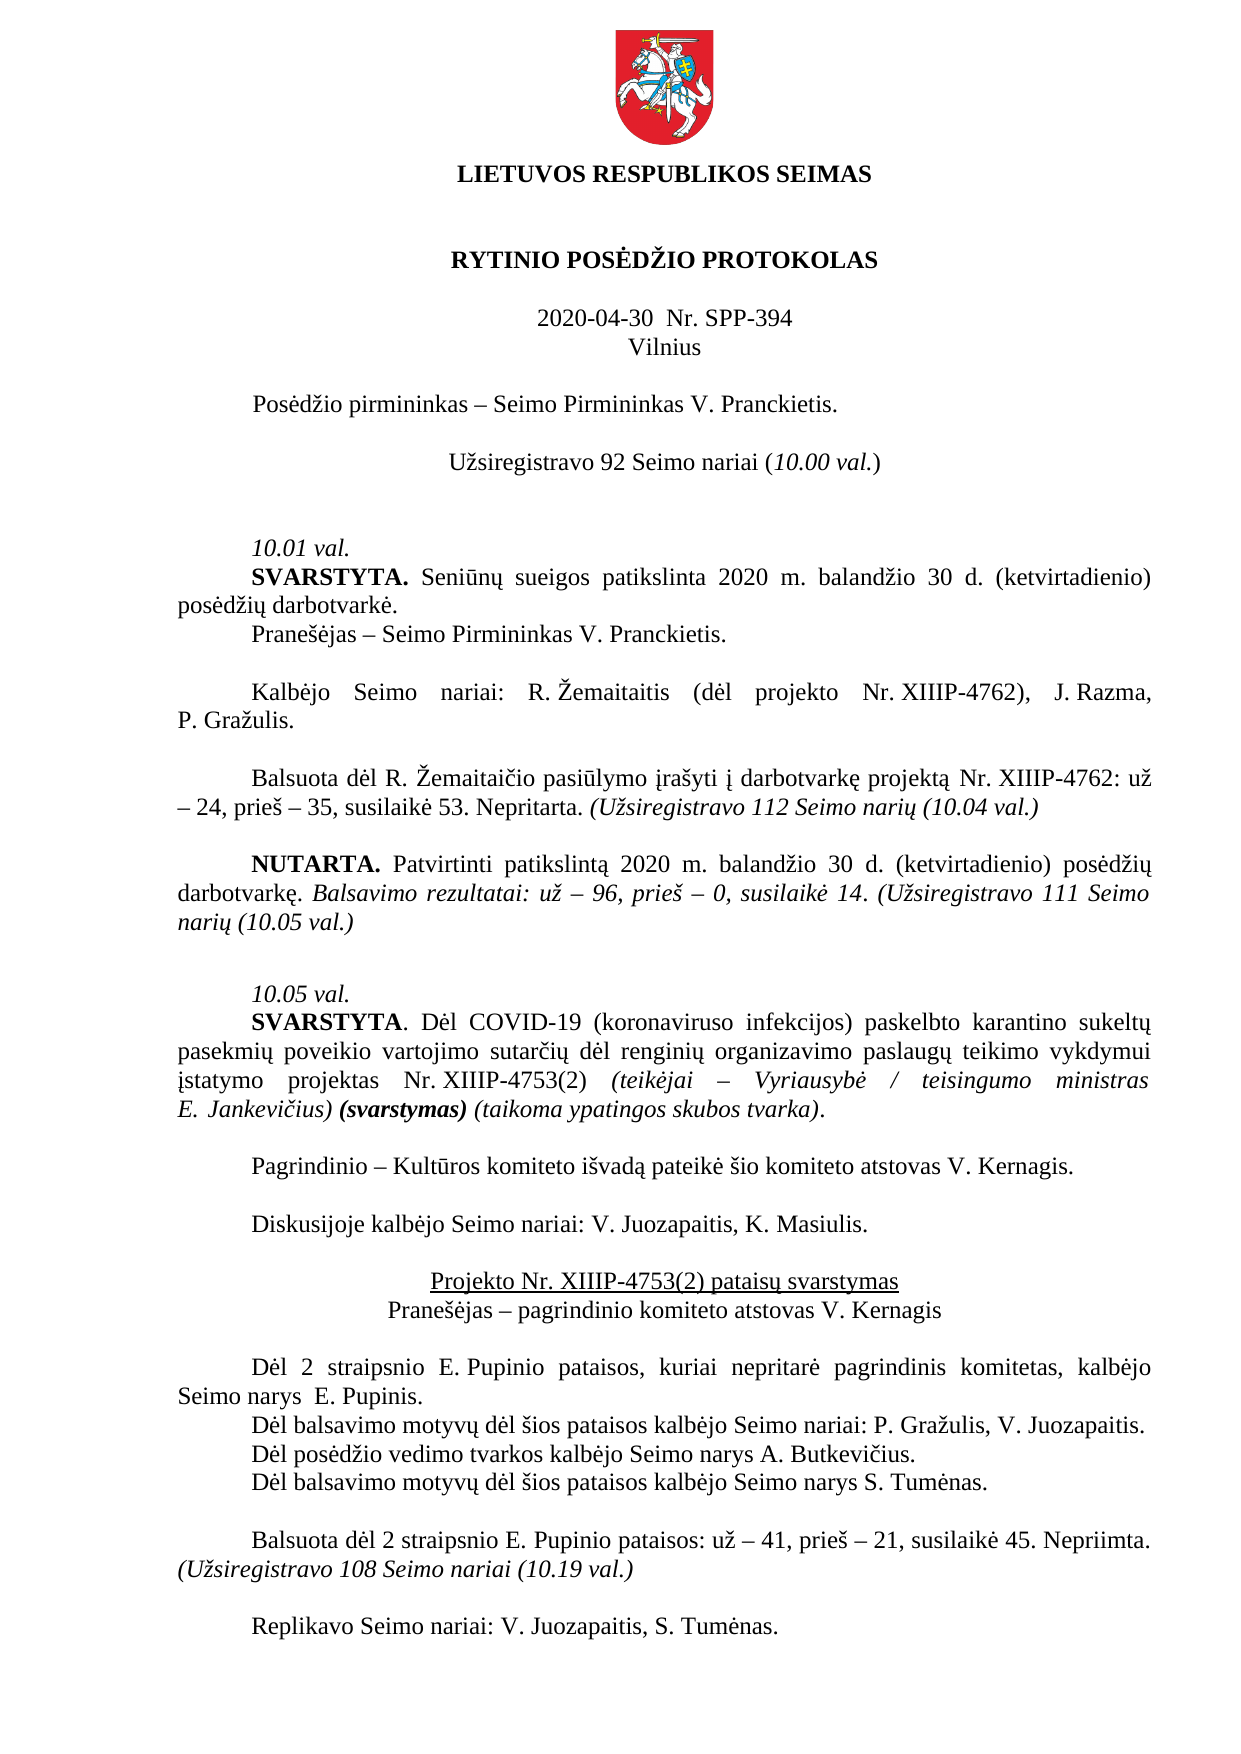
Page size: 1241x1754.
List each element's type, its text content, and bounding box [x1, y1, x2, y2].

text Diskusijoje kalbėjo Seimo nariai: V. Juozapaitis, K. Masiulis. [177, 1209, 1152, 1237]
text Replikavo Seimo nariai: V. Juozapaitis, S. Tumėnas. [177, 1611, 1152, 1640]
text Pagrindinio – Kultūros komiteto išvadą pateikė šio komiteto atstovas V. Kernagis. [177, 1151, 1152, 1180]
text Pranešėjas – Seimo Pirmininkas V. Pranckietis. [177, 619, 1152, 648]
text Balsuota dėl R. Žemaitaičio pasiūlymo įrašyti į darbotvarkę projektą Nr. XIIIP-4762: už – 24, prieš – 35, susilaikė 53. Nepritarta. (Užsiregistravo 112 Seimo narių (10.04 val.) [177, 763, 1152, 821]
text Projekto Nr. XIIIP-4753(2) pataisų svarstymas [177, 1266, 1152, 1295]
text Dėl 2 straipsnio E. Pupinio pataisos, kuriai nepritarė pagrindinis komitetas, kalbėjo Seimo narys E. Pupinis. [177, 1352, 1152, 1410]
text Pranešėjas – pagrindinio komiteto atstovas V. Kernagis [177, 1295, 1152, 1324]
text SVARSTYTA. Seniūnų sueigos patikslinta 2020 m. balandžio 30 d. (ketvirtadienio) posėdžių darbotvarkė. [177, 562, 1152, 619]
text Vilnius [177, 332, 1152, 361]
text Balsuota dėl 2 straipsnio E. Pupinio pataisos: už – 41, prieš – 21, susilaikė 45. Nepriimta. (Užsiregistravo 108 Seimo nariai (10.19 val.) [177, 1525, 1152, 1582]
text Dėl balsavimo motyvų dėl šios pataisos kalbėjo Seimo narys S. Tumėnas. [177, 1467, 1152, 1496]
text RYTINIO POSĖDŽIO PROTOKOLAS [177, 246, 1152, 274]
text 10.05 val. [177, 979, 1152, 1007]
text Posėdžio pirmininkas – Seimo Pirmininkas V. Pranckietis. [177, 389, 1152, 418]
text 10.01 val. [177, 533, 1152, 562]
text Užsiregistravo 92 Seimo nariai (10.00 val.) [177, 447, 1152, 476]
text SVARSTYTA. Dėl COVID-19 (koronaviruso infekcijos) paskelbto karantino sukeltų pasekmių poveikio vartojimo sutarčių dėl renginių organizavimo paslaugų teikimo vykdymui įstatymo projektas Nr. XIIIP-4753(2) (teikėjai – Vyriausybė / teisingumo ministras E. Jankevičius) (svarstymas) (taikoma ypatingos skubos tvarka). [177, 1007, 1152, 1122]
text Dėl balsavimo motyvų dėl šios pataisos kalbėjo Seimo nariai: P. Gražulis, V. Juozapaitis. [177, 1410, 1152, 1439]
text 2020-04-30 Nr. SPP-394 [177, 303, 1152, 332]
text Kalbėjo Seimo nariai: R. Žemaitaitis (dėl projekto Nr. XIIIP-4762), J. Razma, P. Gražulis. [177, 677, 1152, 734]
text Lietuvos Respublikos Seimas [177, 159, 1152, 188]
text Dėl posėdžio vedimo tvarkos kalbėjo Seimo narys A. Butkevičius. [177, 1439, 1152, 1467]
text NUTARTA. Patvirtinti patikslintą 2020 m. balandžio 30 d. (ketvirtadienio) posėdžių darbotvarkę. Balsavimo rezultatai: už – 96, prieš – 0, susilaikė 14. (Užsiregistravo 111 Seimo narių (10.05 val.) [177, 849, 1152, 936]
